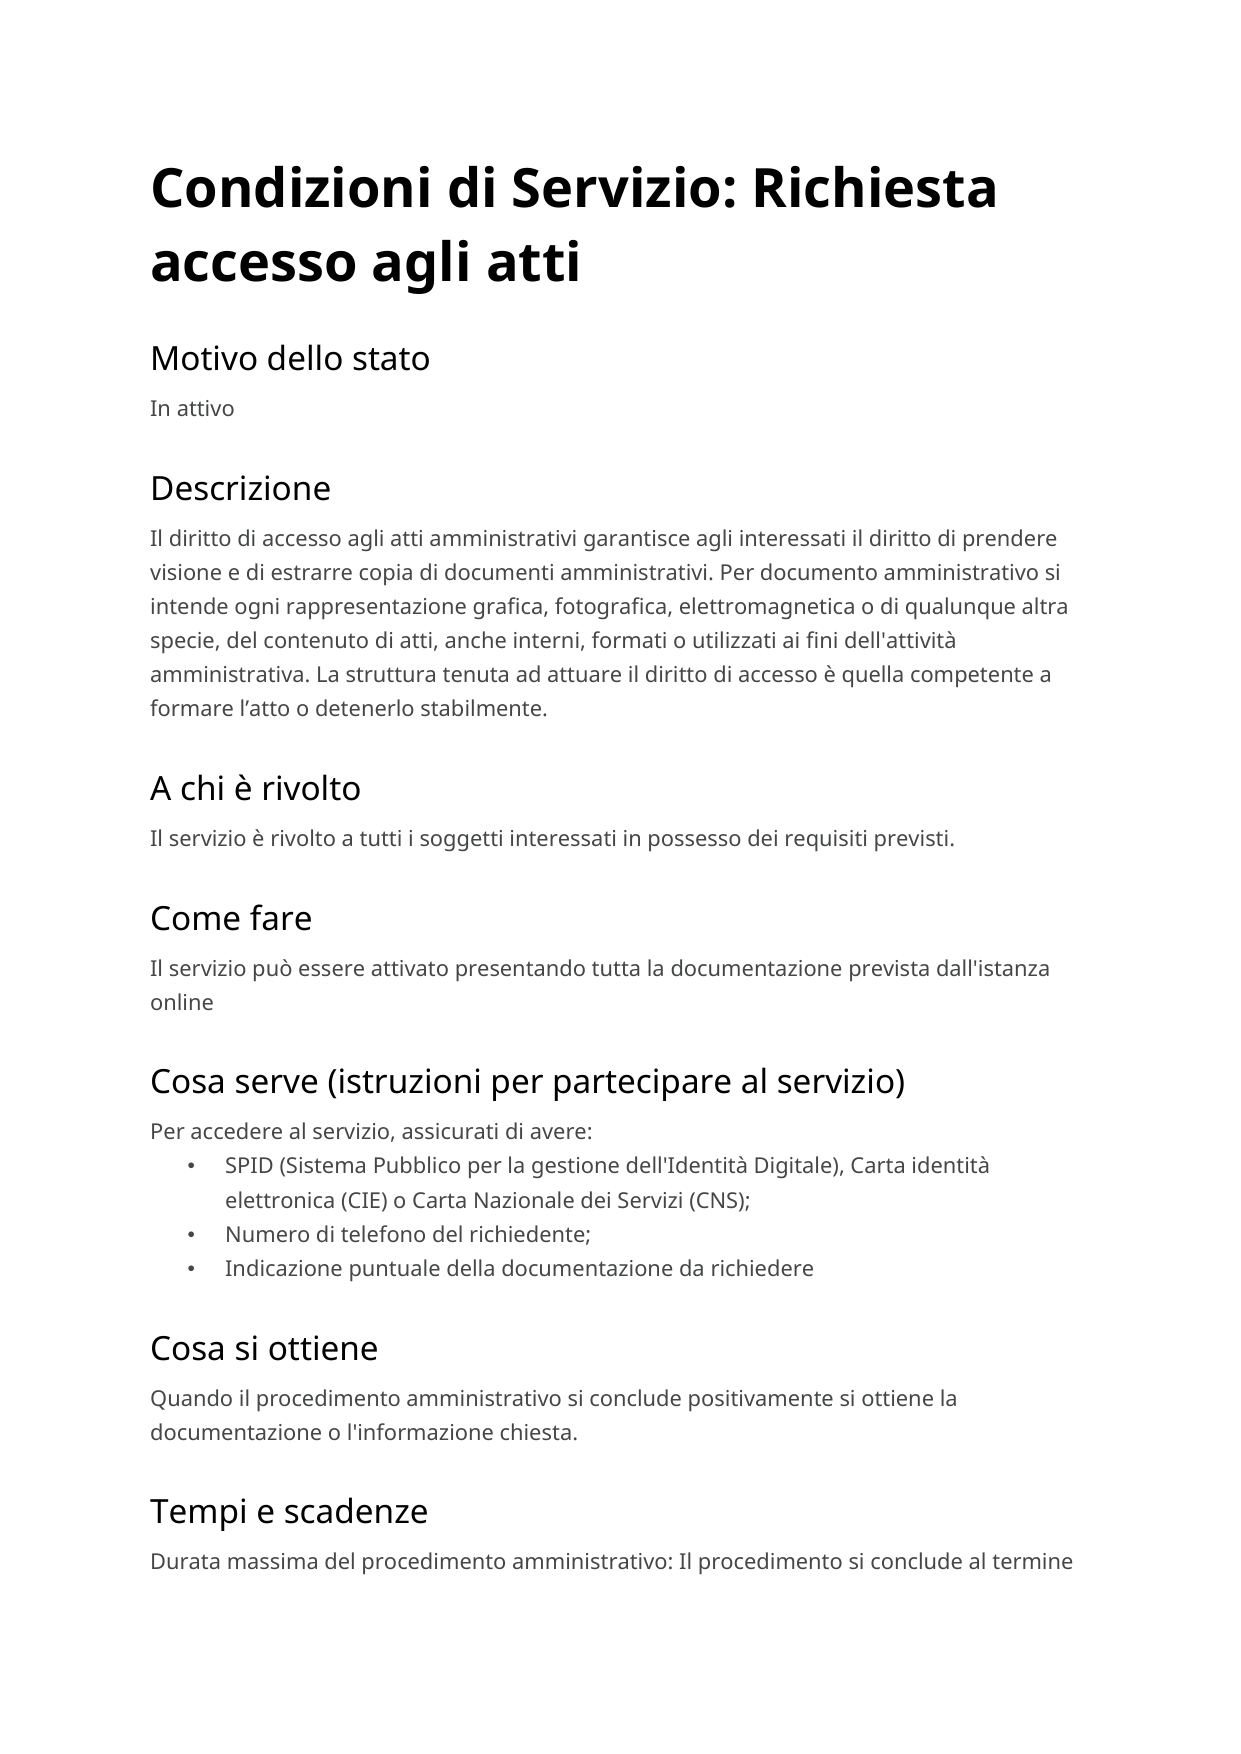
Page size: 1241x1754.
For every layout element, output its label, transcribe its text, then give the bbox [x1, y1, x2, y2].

text Per accedere al servizio, assicurati di avere: [150, 1116, 1090, 1146]
subtitle Motivo dello stato [150, 335, 1090, 380]
subtitle Cosa serve (istruzioni per partecipare al servizio) [150, 1058, 1090, 1104]
text Quando il procedimento amministrativo si conclude positivamente si ottiene la documentazione o l'informazione chiesta. [150, 1382, 1090, 1446]
list Numero di telefono del richiedente; [187, 1219, 1090, 1248]
text Il servizio è rivolto a tutti i soggetti interessati in possesso dei requisiti previsti. [150, 823, 1090, 853]
text Il diritto di accesso agli atti amministrativi garantisce agli interessati il diritto di prendere visione e di estrarre copia di documenti amministrativi. Per documento amministrativo si intende ogni rappresentazione grafica, fotografica, elettromagnetica o di qualunque altra specie, del contenuto di atti, anche interni, formati o utilizzati ai fini dell'attività amministrativa. La struttura tenuta ad attuare il diritto di accesso è quella competente a formare l’atto o detenerlo stabilmente. [150, 522, 1090, 723]
list SPID (Sistema Pubblico per la gestione dell'Identità Digitale), Carta identità elettronica (CIE) o Carta Nazionale dei Servizi (CNS); [187, 1150, 1090, 1214]
title Condizioni di Servizio: Richiesta accesso agli atti [150, 150, 1090, 297]
list Indicazione puntuale della documentazione da richiedere [187, 1253, 1090, 1283]
subtitle A chi è rivolto [150, 765, 1090, 810]
text Durata massima del procedimento amministrativo: Il procedimento si conclude al termine [150, 1546, 1090, 1576]
subtitle Cosa si ottiene [150, 1324, 1090, 1370]
subtitle Tempi e scadenze [150, 1488, 1090, 1534]
text Il servizio può essere attivato presentando tutta la documentazione prevista dall'istanza online [150, 952, 1090, 1016]
subtitle Descrizione [150, 464, 1090, 510]
subtitle Come fare [150, 894, 1090, 940]
text In attivo [150, 393, 1090, 423]
